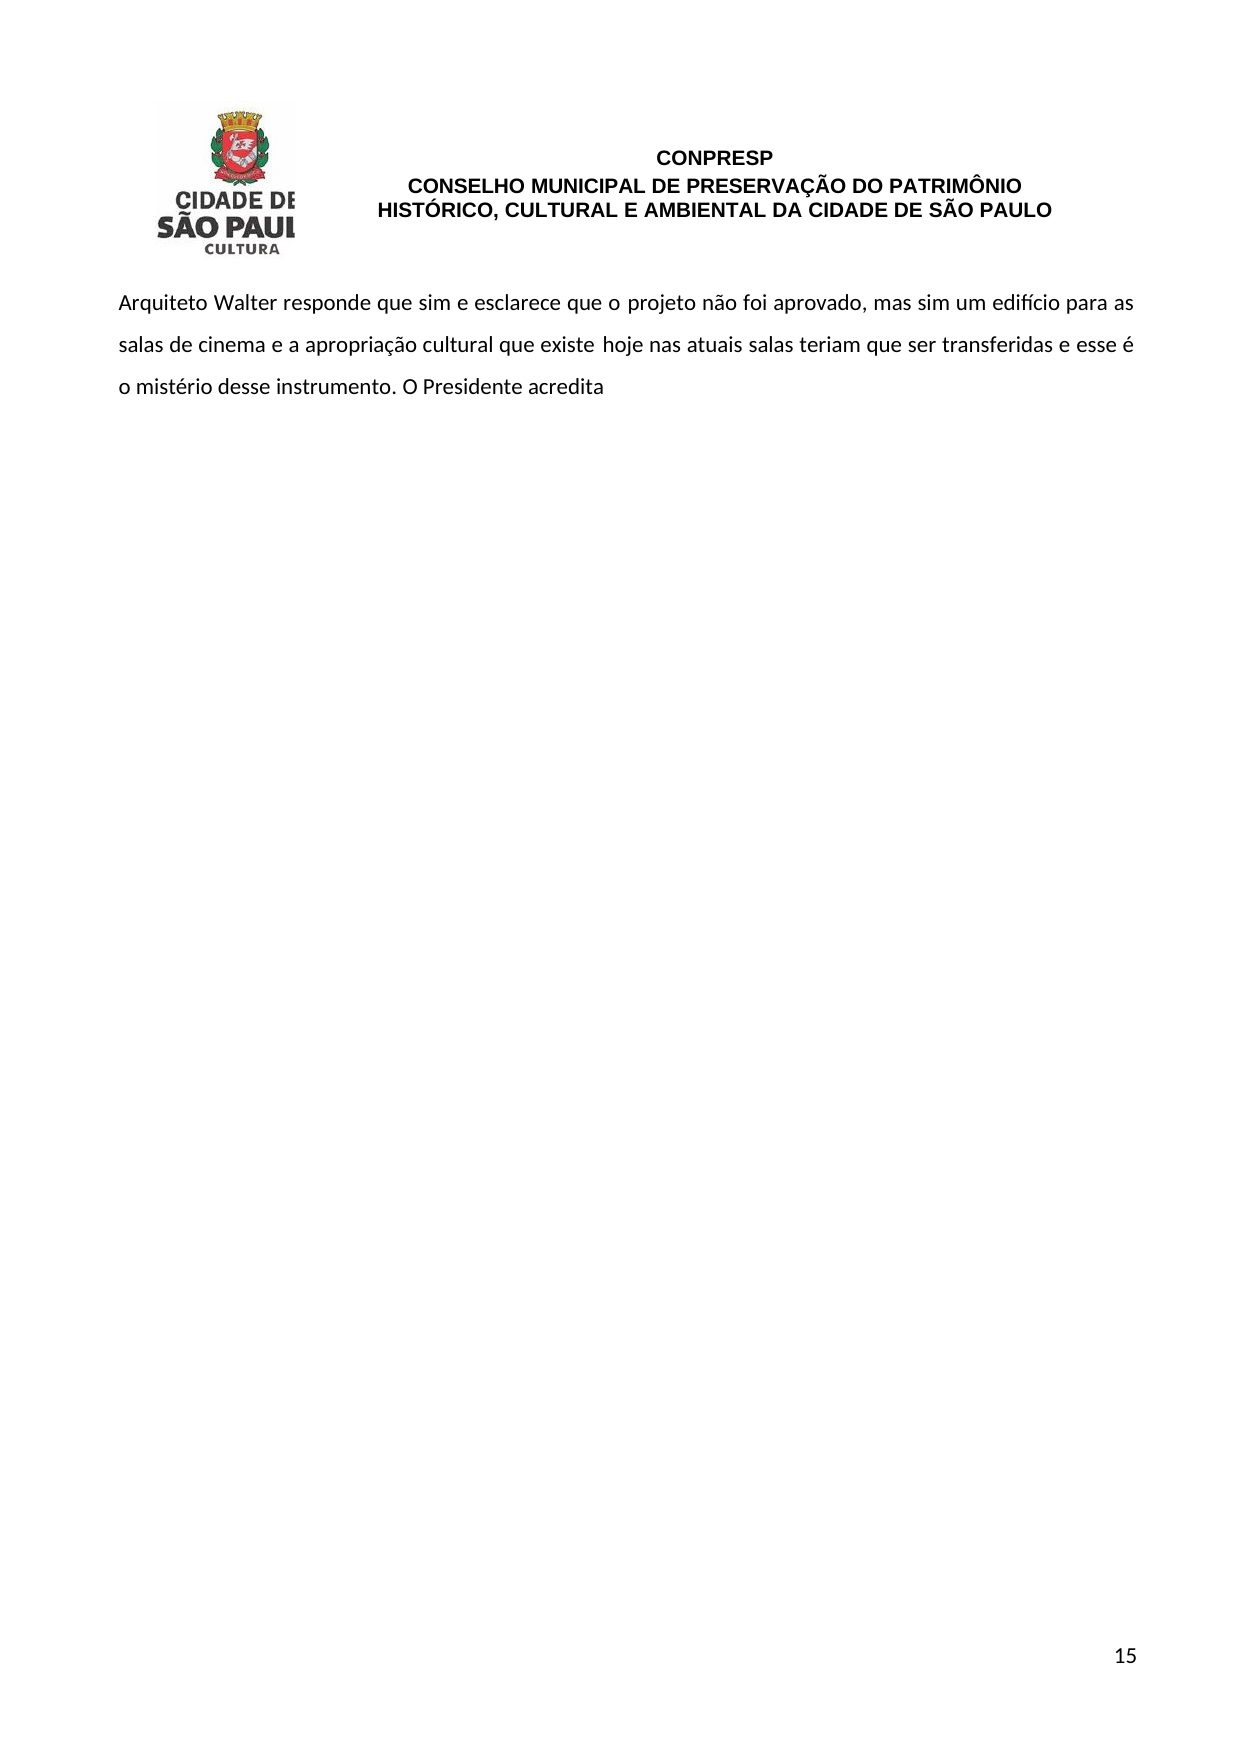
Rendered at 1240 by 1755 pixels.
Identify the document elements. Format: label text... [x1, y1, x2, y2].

text Arquiteto Walter responde que sim e esclarece que o projeto não foi aprovado, mas sim um edifício para as salas de cinema e a apropriação cultural que existe hoje nas atuais salas teriam que ser transferidas e esse é o mistério desse instrumento. O Presidente acredita [118, 288, 1135, 400]
